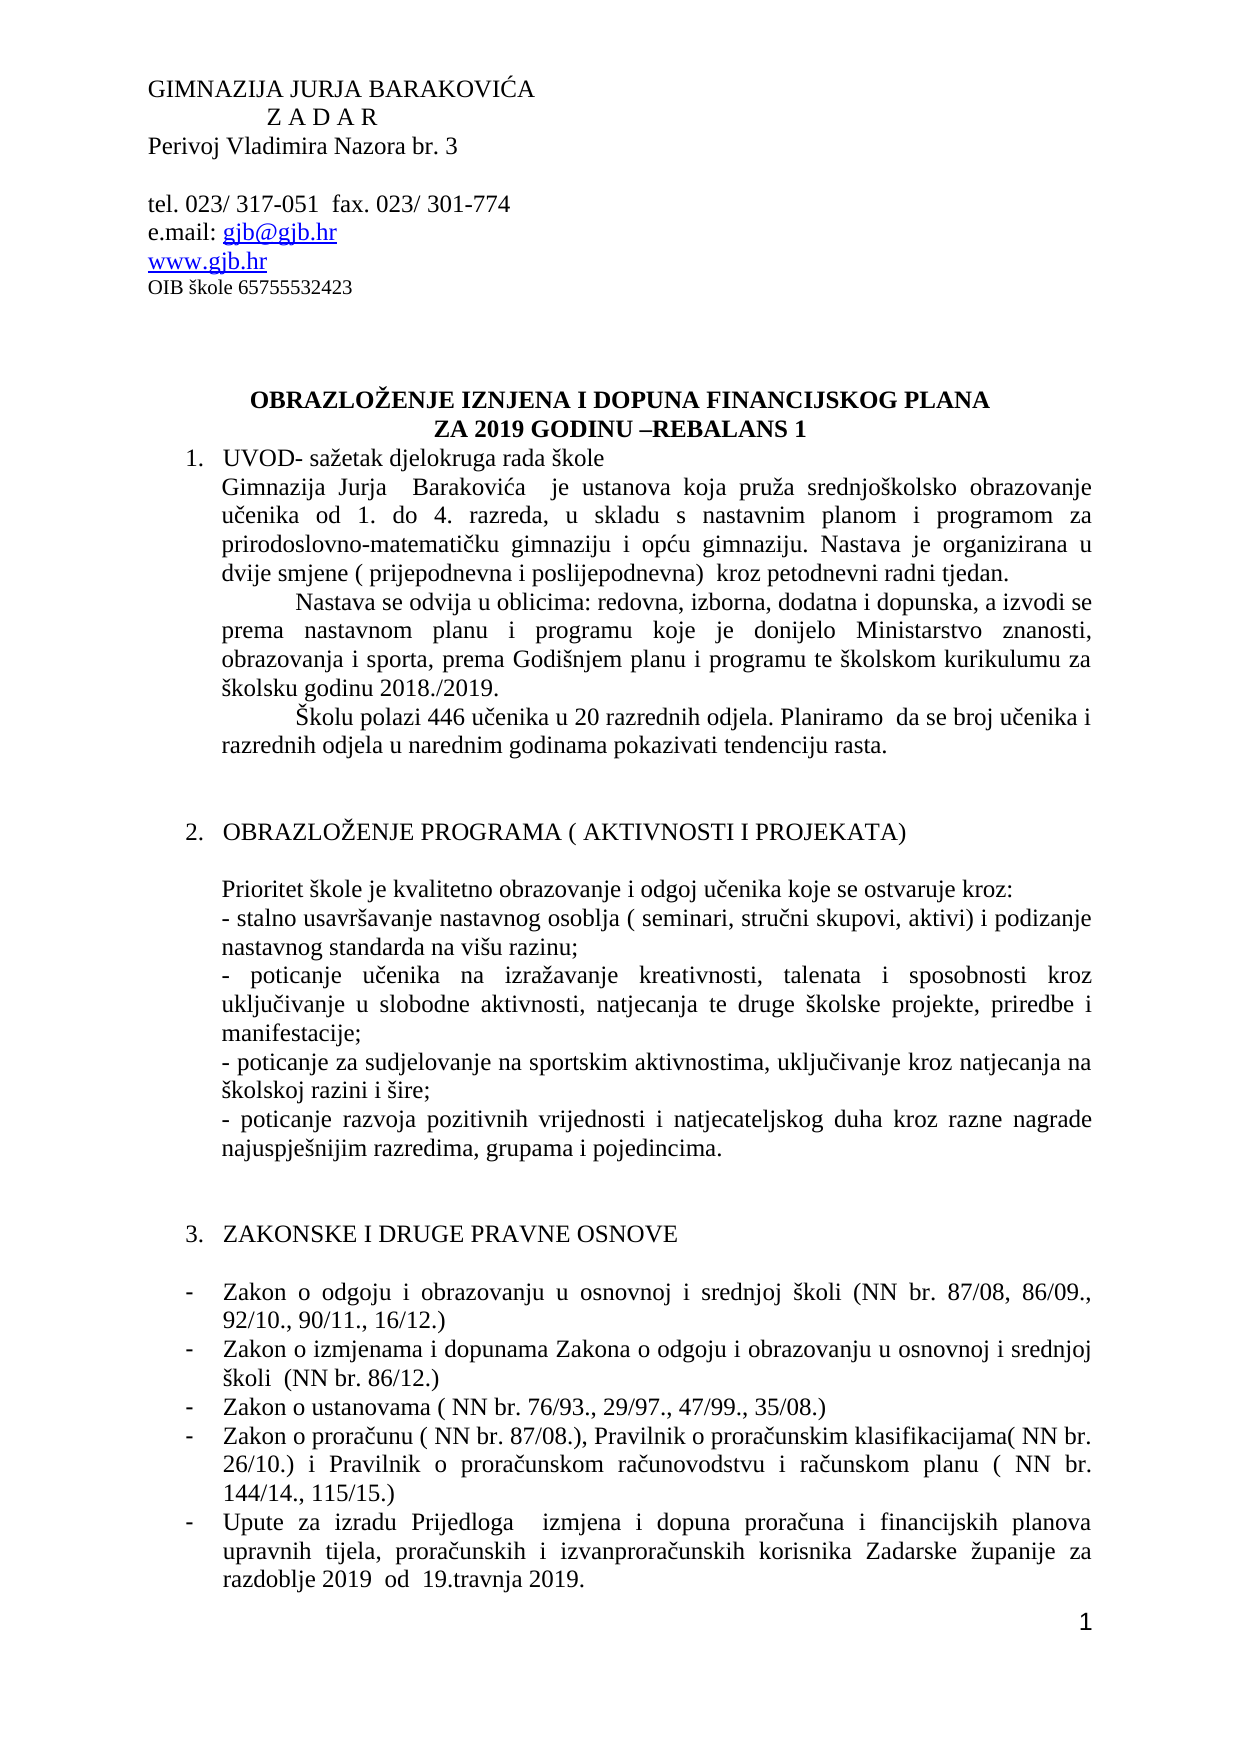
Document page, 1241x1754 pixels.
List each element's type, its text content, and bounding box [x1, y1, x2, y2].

text - poticanje za sudjelovanje na sportskim aktivnostima, uključivanje kroz natjecanja na školskoj razini i šire; [221, 1047, 1093, 1104]
list UVOD- sažetak djelokruga rada škole [185, 443, 1093, 472]
list Zakon o ustanovama ( NN br. 76/93., 29/97., 47/99., 35/08.) [185, 1392, 1093, 1421]
text Prioritet škole je kvalitetno obrazovanje i odgoj učenika koje se ostvaruje kroz: [221, 874, 1093, 903]
list Zakon o proračunu ( NN br. 87/08.), Pravilnik o proračunskim klasifikacijama( NN br. 26/10.) i Pravilnik o proračunskom računovodstvu i računskom planu ( NN br. 144/14., 115/15.) [185, 1421, 1093, 1507]
list Upute za izradu Prijedloga izmjena i dopuna proračuna i financijskih planova upravnih tijela, proračunskih i izvanproračunskih korisnika Zadarske županije za razdoblje 2019 od 19.travnja 2019. [185, 1507, 1093, 1593]
list Zakon o izmjenama i dopunama Zakona o odgoju i obrazovanju u osnovnoj i srednjoj školi (NN br. 86/12.) [185, 1334, 1093, 1392]
list OBRAZLOŽENJE PROGRAMA ( AKTIVNOSTI I PROJEKATA) [185, 817, 1093, 845]
text www.gjb.hr [148, 246, 1093, 275]
text e.mail: gjb@gjb.hr [148, 217, 1093, 246]
text OIB škole 65755532423 [148, 275, 1093, 299]
text - poticanje učenika na izražavanje kreativnosti, talenata i sposobnosti kroz uključivanje u slobodne aktivnosti, natjecanja te druge školske projekte, priredbe i manifestacije; [221, 960, 1093, 1047]
text - stalno usavršavanje nastavnog osoblja ( seminari, stručni skupovi, aktivi) i podizanje nastavnog standarda na višu razinu; [221, 903, 1093, 960]
text OBRAZLOŽENJE IZNJENA I DOPUNA FINANCIJSKOG PLANA [148, 385, 1093, 414]
text Školu polazi 446 učenika u 20 razrednih odjela. Planiramo da se broj učenika i razrednih odjela u narednim godinama pokazivati tendenciju rasta. [221, 702, 1093, 759]
text Nastava se odvija u oblicima: redovna, izborna, dodatna i dopunska, a izvodi se prema nastavnom planu i programu koje je donijelo Ministarstvo znanosti, obrazovanja i sporta, prema Godišnjem planu i programu te školskom kurikulumu za školsku godinu 2018./2019. [221, 587, 1093, 702]
text - poticanje razvoja pozitivnih vrijednosti i natjecateljskog duha kroz razne nagrade najuspješnijim razredima, grupama i pojedincima. [221, 1104, 1093, 1162]
list ZAKONSKE I DRUGE PRAVNE OSNOVE [185, 1219, 1093, 1248]
text Gimnazija Jurja Barakovića je ustanova koja pruža srednjoškolsko obrazovanje učenika od 1. do 4. razreda, u skladu s nastavnim planom i programom za prirodoslovno-matematičku gimnaziju i opću gimnaziju. Nastava je organizirana u dvije smjene ( prijepodnevna i poslijepodnevna) kroz petodnevni radni tjedan. [221, 472, 1093, 587]
text Z A D A R [148, 102, 1093, 131]
text Perivoj Vladimira Nazora br. 3 [148, 131, 1093, 160]
text GIMNAZIJA JURJA BARAKOVIĆA [148, 74, 1093, 102]
text ZA 2019 GODINU –REBALANS 1 [148, 414, 1093, 443]
text tel. 023/ 317-051 fax. 023/ 301-774 [148, 189, 1093, 217]
list Zakon o odgoju i obrazovanju u osnovnoj i srednjoj školi (NN br. 87/08, 86/09., 92/10., 90/11., 16/12.) [185, 1277, 1093, 1334]
